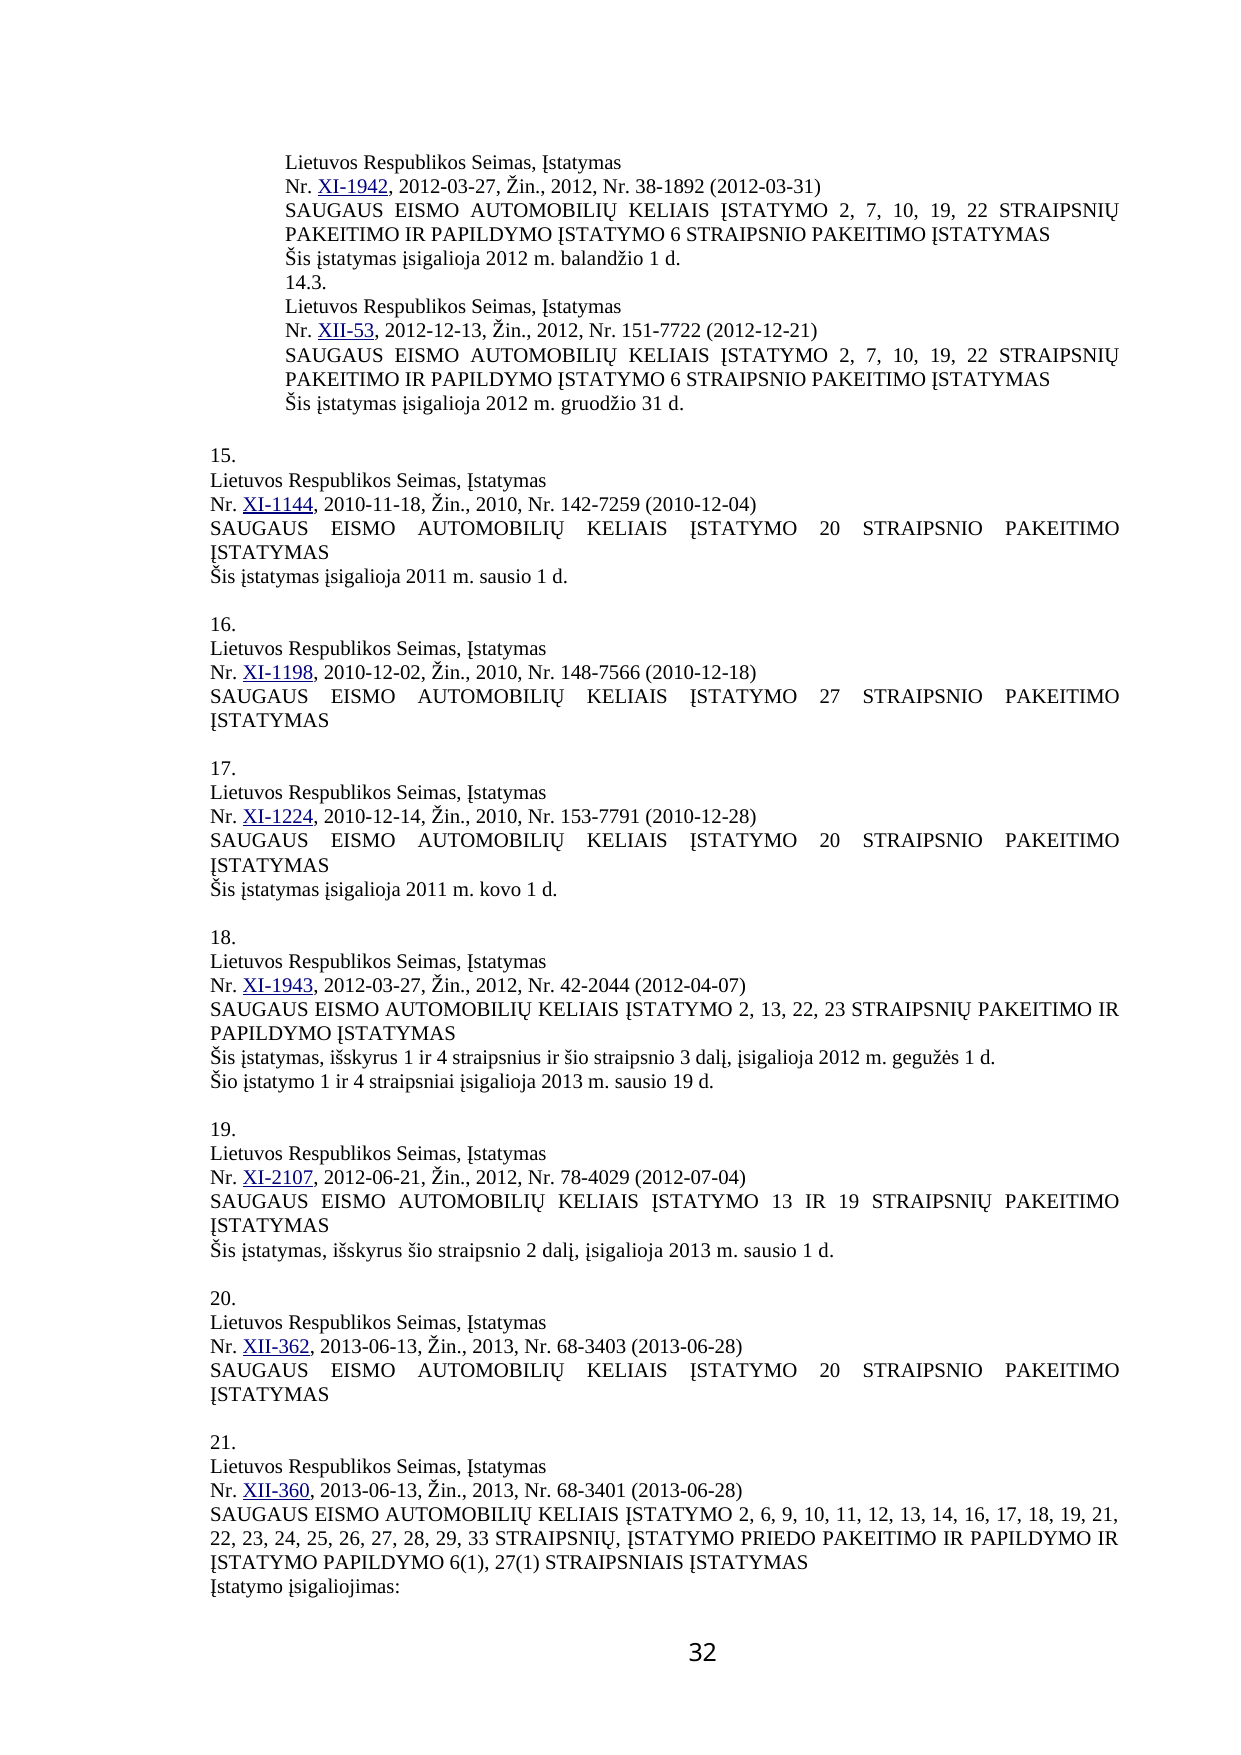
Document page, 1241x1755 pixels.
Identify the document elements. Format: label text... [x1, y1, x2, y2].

text SAUGAUS EISMO AUTOMOBILIŲ KELIAIS ĮSTATYMO 13 IR 19 STRAIPSNIŲ PAKEITIMO ĮSTATYMAS [210, 1189, 1120, 1237]
text Nr. XI-1224, 2010-12-14, Žin., 2010, Nr. 153-7791 (2010-12-28) [210, 804, 1120, 828]
text SAUGAUS EISMO AUTOMOBILIŲ KELIAIS ĮSTATYMO 2, 7, 10, 19, 22 STRAIPSNIŲ PAKEITIMO IR PAPILDYMO ĮSTATYMO 6 STRAIPSNIO PAKEITIMO ĮSTATYMAS [285, 342, 1120, 391]
text Lietuvos Respublikos Seimas, Įstatymas [210, 1454, 1120, 1478]
text SAUGAUS EISMO AUTOMOBILIŲ KELIAIS ĮSTATYMO 27 STRAIPSNIO PAKEITIMO ĮSTATYMAS [210, 684, 1120, 732]
text SAUGAUS EISMO AUTOMOBILIŲ KELIAIS ĮSTATYMO 2, 13, 22, 23 STRAIPSNIŲ PAKEITIMO IR PAPILDYMO ĮSTATYMAS [210, 997, 1120, 1045]
text SAUGAUS EISMO AUTOMOBILIŲ KELIAIS ĮSTATYMO 20 STRAIPSNIO PAKEITIMO ĮSTATYMAS [210, 828, 1120, 877]
text 14.3. [210, 270, 1120, 294]
text Lietuvos Respublikos Seimas, Įstatymas [210, 949, 1120, 973]
text Šis įstatymas, išskyrus šio straipsnio 2 dalį, įsigalioja 2013 m. sausio 1 d. [210, 1237, 1120, 1262]
text Šis įstatymas įsigalioja 2011 m. sausio 1 d. [210, 564, 1120, 588]
text 16. [210, 612, 1120, 636]
text Lietuvos Respublikos Seimas, Įstatymas [210, 1141, 1120, 1165]
text SAUGAUS EISMO AUTOMOBILIŲ KELIAIS ĮSTATYMO 2, 7, 10, 19, 22 STRAIPSNIŲ PAKEITIMO IR PAPILDYMO ĮSTATYMO 6 STRAIPSNIO PAKEITIMO ĮSTATYMAS [285, 198, 1120, 246]
text SAUGAUS EISMO AUTOMOBILIŲ KELIAIS ĮSTATYMO 20 STRAIPSNIO PAKEITIMO ĮSTATYMAS [210, 1358, 1120, 1406]
text Šis įstatymas įsigalioja 2012 m. gruodžio 31 d. [210, 391, 1120, 415]
text Nr. XII-360, 2013-06-13, Žin., 2013, Nr. 68-3401 (2013-06-28) [210, 1478, 1120, 1502]
text Šio įstatymo 1 ir 4 straipsniai įsigalioja 2013 m. sausio 19 d. [210, 1069, 1120, 1093]
text Lietuvos Respublikos Seimas, Įstatymas [210, 780, 1120, 804]
text Nr. XII-362, 2013-06-13, Žin., 2013, Nr. 68-3403 (2013-06-28) [210, 1334, 1120, 1358]
text SAUGAUS EISMO AUTOMOBILIŲ KELIAIS ĮSTATYMO 20 STRAIPSNIO PAKEITIMO ĮSTATYMAS [210, 516, 1120, 564]
text Lietuvos Respublikos Seimas, Įstatymas [210, 150, 1120, 174]
text Lietuvos Respublikos Seimas, Įstatymas [210, 636, 1120, 660]
text Nr. XII-53, 2012-12-13, Žin., 2012, Nr. 151-7722 (2012-12-21) [210, 318, 1120, 342]
text Nr. XI-1942, 2012-03-27, Žin., 2012, Nr. 38-1892 (2012-03-31) [210, 174, 1120, 198]
text Šis įstatymas įsigalioja 2012 m. balandžio 1 d. [210, 246, 1120, 270]
text 20. [210, 1286, 1120, 1310]
text SAUGAUS EISMO AUTOMOBILIŲ KELIAIS ĮSTATYMO 2, 6, 9, 10, 11, 12, 13, 14, 16, 17, 18, 19, 21, 22, 23, 24, 25, 26, 27, 28, 29, 33 STRAIPSNIŲ, ĮSTATYMO PRIEDO PAKEITIMO IR PAPILDYMO IR ĮSTATYMO PAPILDYMO 6(1), 27(1) STRAIPSNIAIS ĮSTATYMAS [210, 1502, 1120, 1574]
text Nr. XI-1198, 2010-12-02, Žin., 2010, Nr. 148-7566 (2010-12-18) [210, 660, 1120, 684]
text Nr. XI-2107, 2012-06-21, Žin., 2012, Nr. 78-4029 (2012-07-04) [210, 1165, 1120, 1189]
text 21. [210, 1430, 1120, 1454]
text 18. [210, 925, 1120, 949]
text 19. [210, 1117, 1120, 1141]
text Lietuvos Respublikos Seimas, Įstatymas [210, 1310, 1120, 1334]
text Lietuvos Respublikos Seimas, Įstatymas [210, 294, 1120, 318]
text Šis įstatymas įsigalioja 2011 m. kovo 1 d. [210, 877, 1120, 901]
text Lietuvos Respublikos Seimas, Įstatymas [210, 467, 1120, 492]
text Nr. XI-1144, 2010-11-18, Žin., 2010, Nr. 142-7259 (2010-12-04) [210, 492, 1120, 516]
text 15. [210, 443, 1120, 467]
text 17. [210, 756, 1120, 780]
text Nr. XI-1943, 2012-03-27, Žin., 2012, Nr. 42-2044 (2012-04-07) [210, 973, 1120, 997]
text Įstatymo įsigaliojimas: [210, 1574, 1120, 1598]
text Šis įstatymas, išskyrus 1 ir 4 straipsnius ir šio straipsnio 3 dalį, įsigalioja 2012 m. gegužės 1 d. [210, 1045, 1120, 1069]
